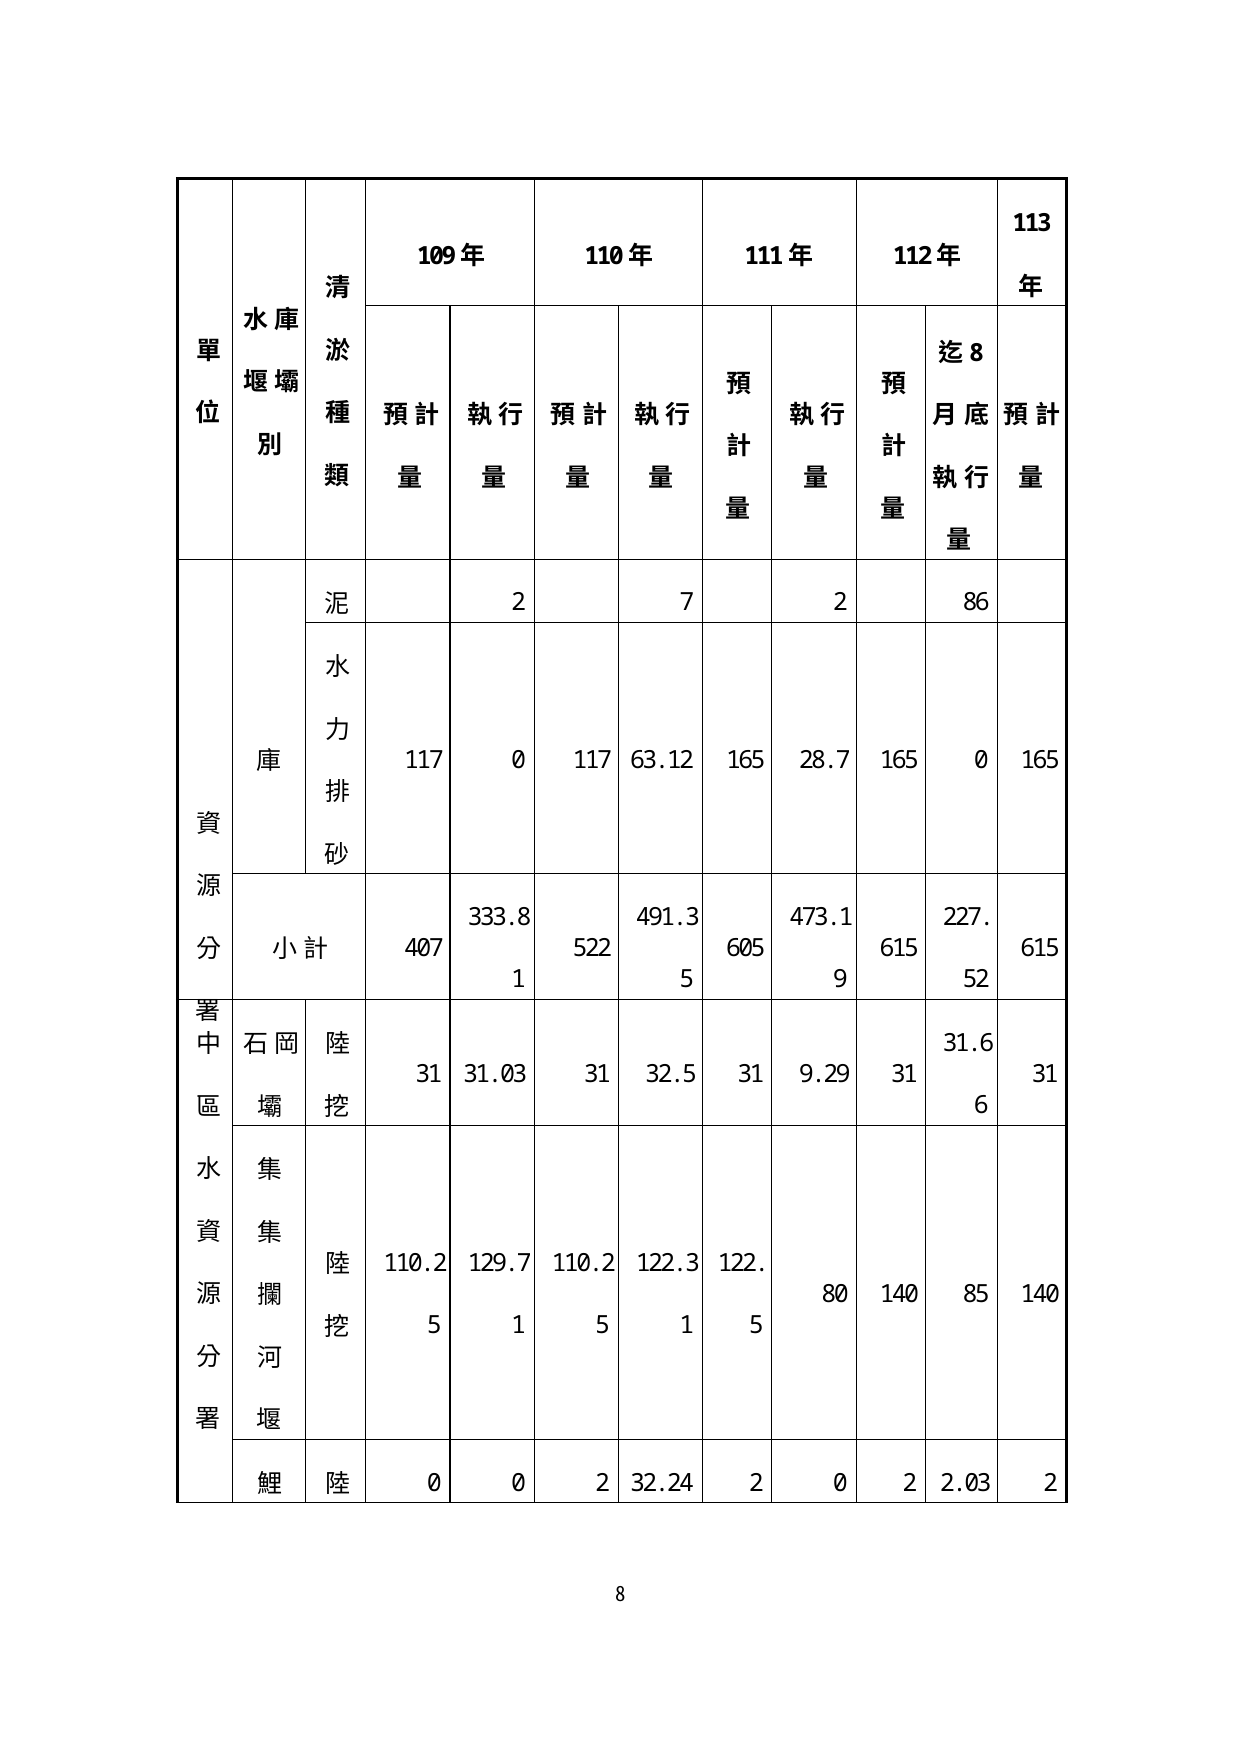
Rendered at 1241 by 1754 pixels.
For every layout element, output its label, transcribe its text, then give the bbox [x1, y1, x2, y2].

table_cell 32.24 [619, 1440, 702, 1502]
table_cell [998, 560, 1065, 622]
table_cell 165 [998, 623, 1065, 873]
table_cell 泥 [306, 560, 365, 622]
table_header 112年 [857, 180, 997, 305]
table_cell 2.03 [926, 1440, 997, 1502]
table_header 111年 [703, 180, 856, 305]
table_cell 2 [857, 1440, 925, 1502]
table_cell 31 [535, 1000, 618, 1125]
table_cell 32.5 [619, 1000, 702, 1125]
table_header 單位 [179, 180, 232, 558]
table_cell 2 [535, 1440, 618, 1502]
table_cell 石岡壩 [233, 1000, 305, 1125]
table_cell 165 [857, 623, 925, 873]
table_cell 31 [703, 1000, 771, 1125]
table_cell 28.7 [772, 623, 856, 873]
table_cell 預計量 [703, 306, 771, 558]
table_cell 0 [366, 1440, 449, 1502]
table_cell 執行量 [619, 306, 702, 558]
table_cell 227.52 [926, 874, 997, 999]
table_cell 陸挖 [306, 1126, 365, 1439]
table_cell 9.29 [772, 1000, 856, 1125]
table_cell 473.19 [772, 874, 856, 999]
table_cell 407 [366, 874, 449, 999]
table_cell 110.25 [366, 1126, 449, 1439]
table_cell [535, 560, 618, 622]
table_header 清淤種類 [306, 180, 365, 558]
table_cell 0 [451, 623, 534, 873]
table_cell 31.66 [926, 1000, 997, 1125]
table_cell 北區水資源分署 [179, 560, 232, 999]
table_cell 預計量 [366, 306, 449, 558]
table_cell 615 [857, 874, 925, 999]
table_cell 7 [619, 560, 702, 622]
table_cell 2 [451, 560, 534, 622]
table_cell 117 [366, 623, 449, 873]
table_cell [703, 560, 771, 622]
table_cell 31 [366, 1000, 449, 1125]
table_cell 鯉 [233, 1440, 305, 1502]
table_cell [366, 560, 449, 622]
table_cell 110.25 [535, 1126, 618, 1439]
table_header 113年 [998, 180, 1065, 305]
table_cell [857, 560, 925, 622]
table_cell 執行量 [772, 306, 856, 558]
table_cell 85 [926, 1126, 997, 1439]
table_cell 31 [998, 1000, 1065, 1125]
table_cell 預計量 [535, 306, 618, 558]
table_cell 小計 [233, 874, 365, 999]
table_cell 迄8月底執行量 [926, 306, 997, 558]
table_header 110年 [535, 180, 702, 305]
table_cell 140 [857, 1126, 925, 1439]
table_cell 80 [772, 1126, 856, 1439]
table_cell 0 [926, 623, 997, 873]
table_header 水庫堰壩別 [233, 180, 305, 558]
table_cell 165 [703, 623, 771, 873]
table_cell 122.31 [619, 1126, 702, 1439]
table_cell 63.12 [619, 623, 702, 873]
table_cell 水力排砂 [306, 623, 365, 873]
table_cell 129.71 [451, 1126, 534, 1439]
table_cell 2 [998, 1440, 1065, 1502]
table_cell 庫 [233, 560, 305, 873]
table_cell 522 [535, 874, 618, 999]
table_cell 0 [772, 1440, 856, 1502]
table_cell 122.5 [703, 1126, 771, 1439]
table_cell 預計量 [998, 306, 1065, 558]
table_cell 491.35 [619, 874, 702, 999]
table_header 109年 [366, 180, 534, 305]
table_cell 86 [926, 560, 997, 622]
table_cell 陸挖 [306, 1000, 365, 1125]
table_cell 615 [998, 874, 1065, 999]
table_cell 預計量 [857, 306, 925, 558]
table_cell 31 [857, 1000, 925, 1125]
table_cell 陸 [306, 1440, 365, 1502]
table_cell 中區水資源分署 [179, 1000, 232, 1502]
table_cell 0 [451, 1440, 534, 1502]
table_cell 333.81 [451, 874, 534, 999]
table_cell 執行量 [451, 306, 534, 558]
table_cell 117 [535, 623, 618, 873]
table_cell 140 [998, 1126, 1065, 1439]
table_cell 集集攔河堰 [233, 1126, 305, 1439]
table_cell 2 [772, 560, 856, 622]
table_cell 31.03 [451, 1000, 534, 1125]
table_cell 2 [703, 1440, 771, 1502]
table_cell 605 [703, 874, 771, 999]
